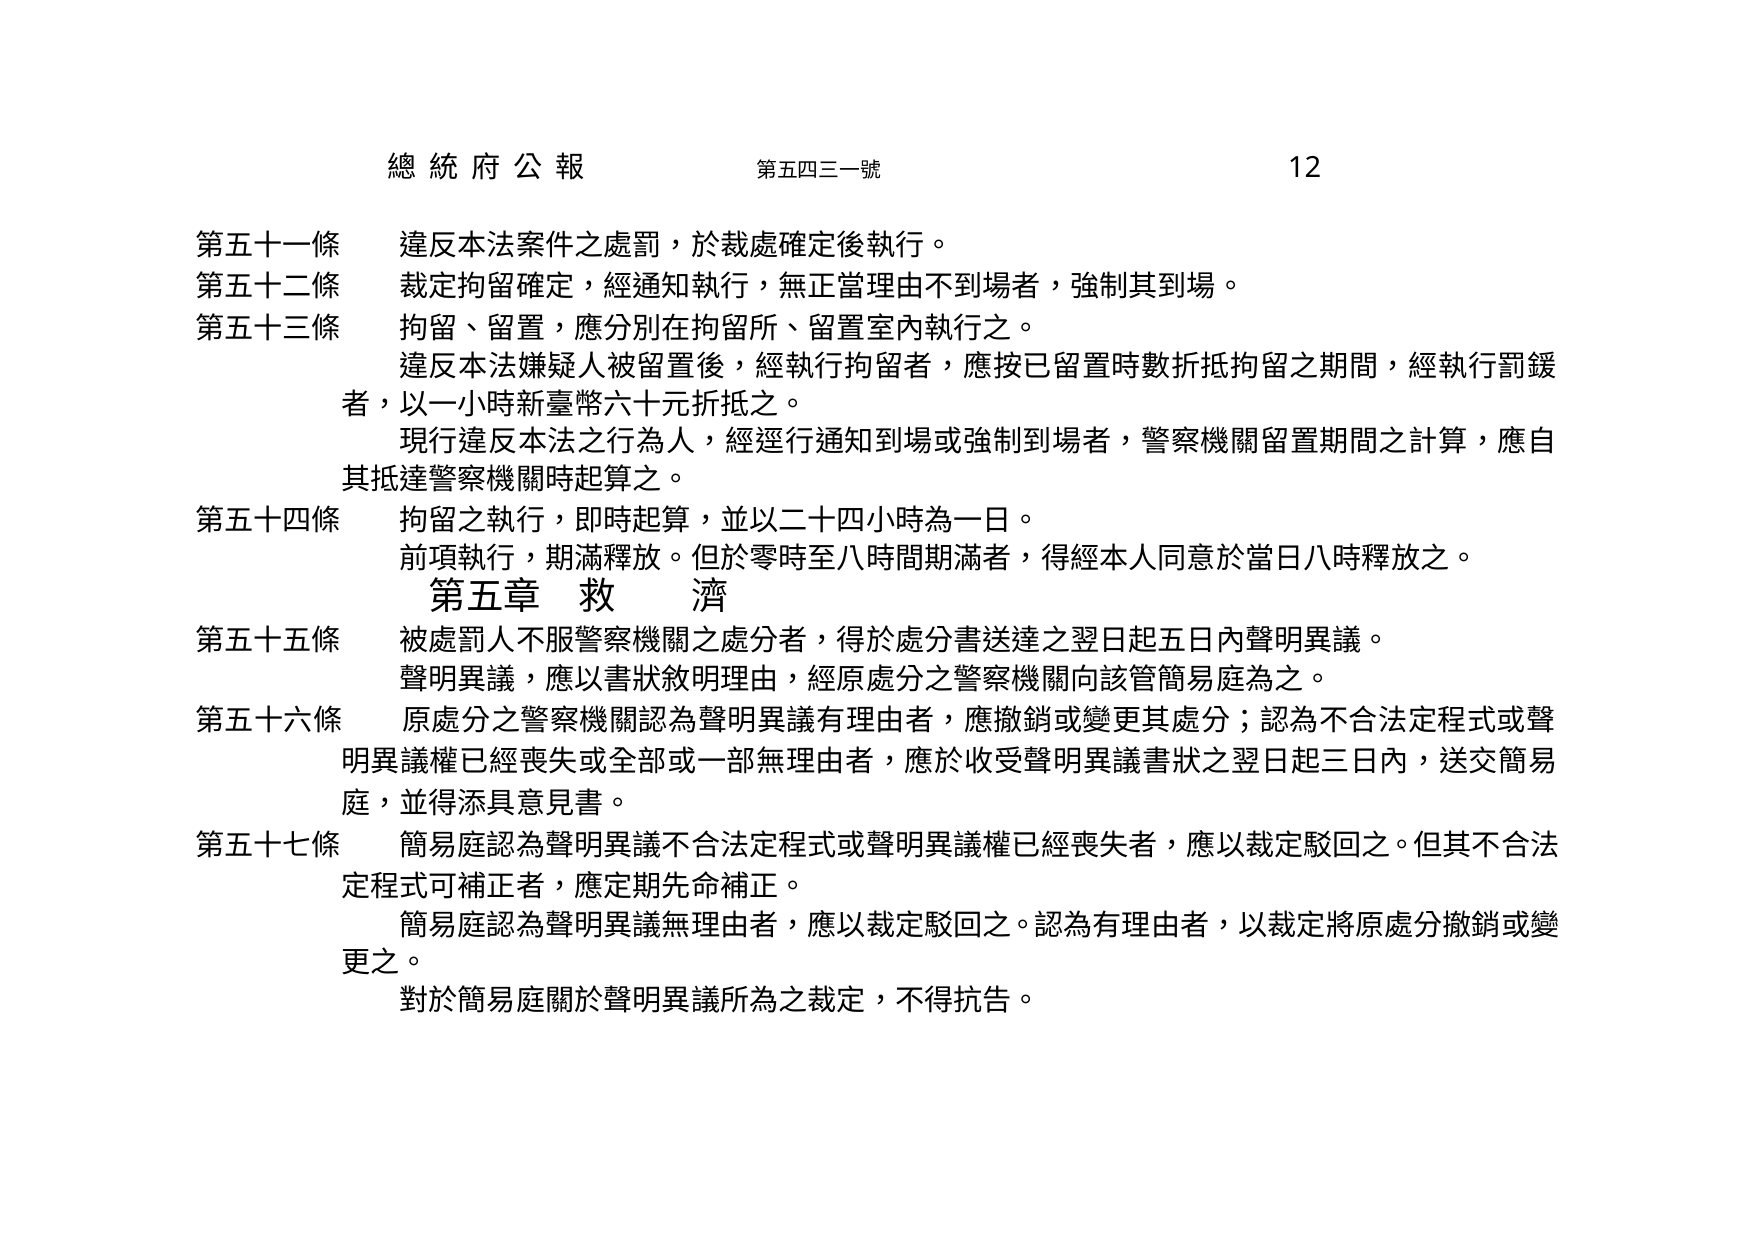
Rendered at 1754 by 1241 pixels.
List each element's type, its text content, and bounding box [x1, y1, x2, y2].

text 第五十一條 違反本法案件之處罰，於裁處確定後執行。 [195, 222, 1559, 263]
text 違反本法嫌疑人被留置後，經執行拘留者，應按已留置時數折抵拘留之期間，經執行罰鍰者，以一小時新臺幣六十元折抵之。 [341, 347, 1559, 422]
text 聲明異議，應以書狀敘明理由，經原處分之警察機關向該管簡易庭為之。 [341, 659, 1559, 697]
text 第五十三條 拘留、留置，應分別在拘留所、留置室內執行之。 [195, 305, 1559, 347]
text 第五十七條 簡易庭認為聲明異議不合法定程式或聲明異議權已經喪失者，應以裁定駁回之。但其不合法定程式可補正者，應定期先命補正。 [195, 822, 1559, 905]
text 對於簡易庭關於聲明異議所為之裁定，不得抗告。 [341, 980, 1559, 1017]
text 第五十二條 裁定拘留確定，經通知執行，無正當理由不到場者，強制其到場。 [195, 263, 1559, 305]
text 前項執行，期滿釋放。但於零時至八時間期滿者，得經本人同意於當日八時釋放之。 [341, 538, 1559, 576]
text 簡易庭認為聲明異議無理由者，應以裁定駁回之。認為有理由者，以裁定將原處分撤銷或變更之。 [341, 905, 1559, 980]
text 第五章 救 濟 [428, 576, 1559, 617]
text 第五十五條 被處罰人不服警察機關之處分者，得於處分書送達之翌日起五日內聲明異議。 [195, 617, 1559, 659]
text 第五十六條 原處分之警察機關認為聲明異議有理由者，應撤銷或變更其處分；認為不合法定程式或聲明異議權已經喪失或全部或一部無理由者，應於收受聲明異議書狀之翌日起三日內，送交簡易庭，並得添具意見書。 [195, 697, 1559, 822]
text 第五十四條 拘留之執行，即時起算，並以二十四小時為一日。 [195, 497, 1559, 538]
text 現行違反本法之行為人，經逕行通知到場或強制到場者，警察機關留置期間之計算，應自其抵達警察機關時起算之。 [341, 422, 1559, 497]
